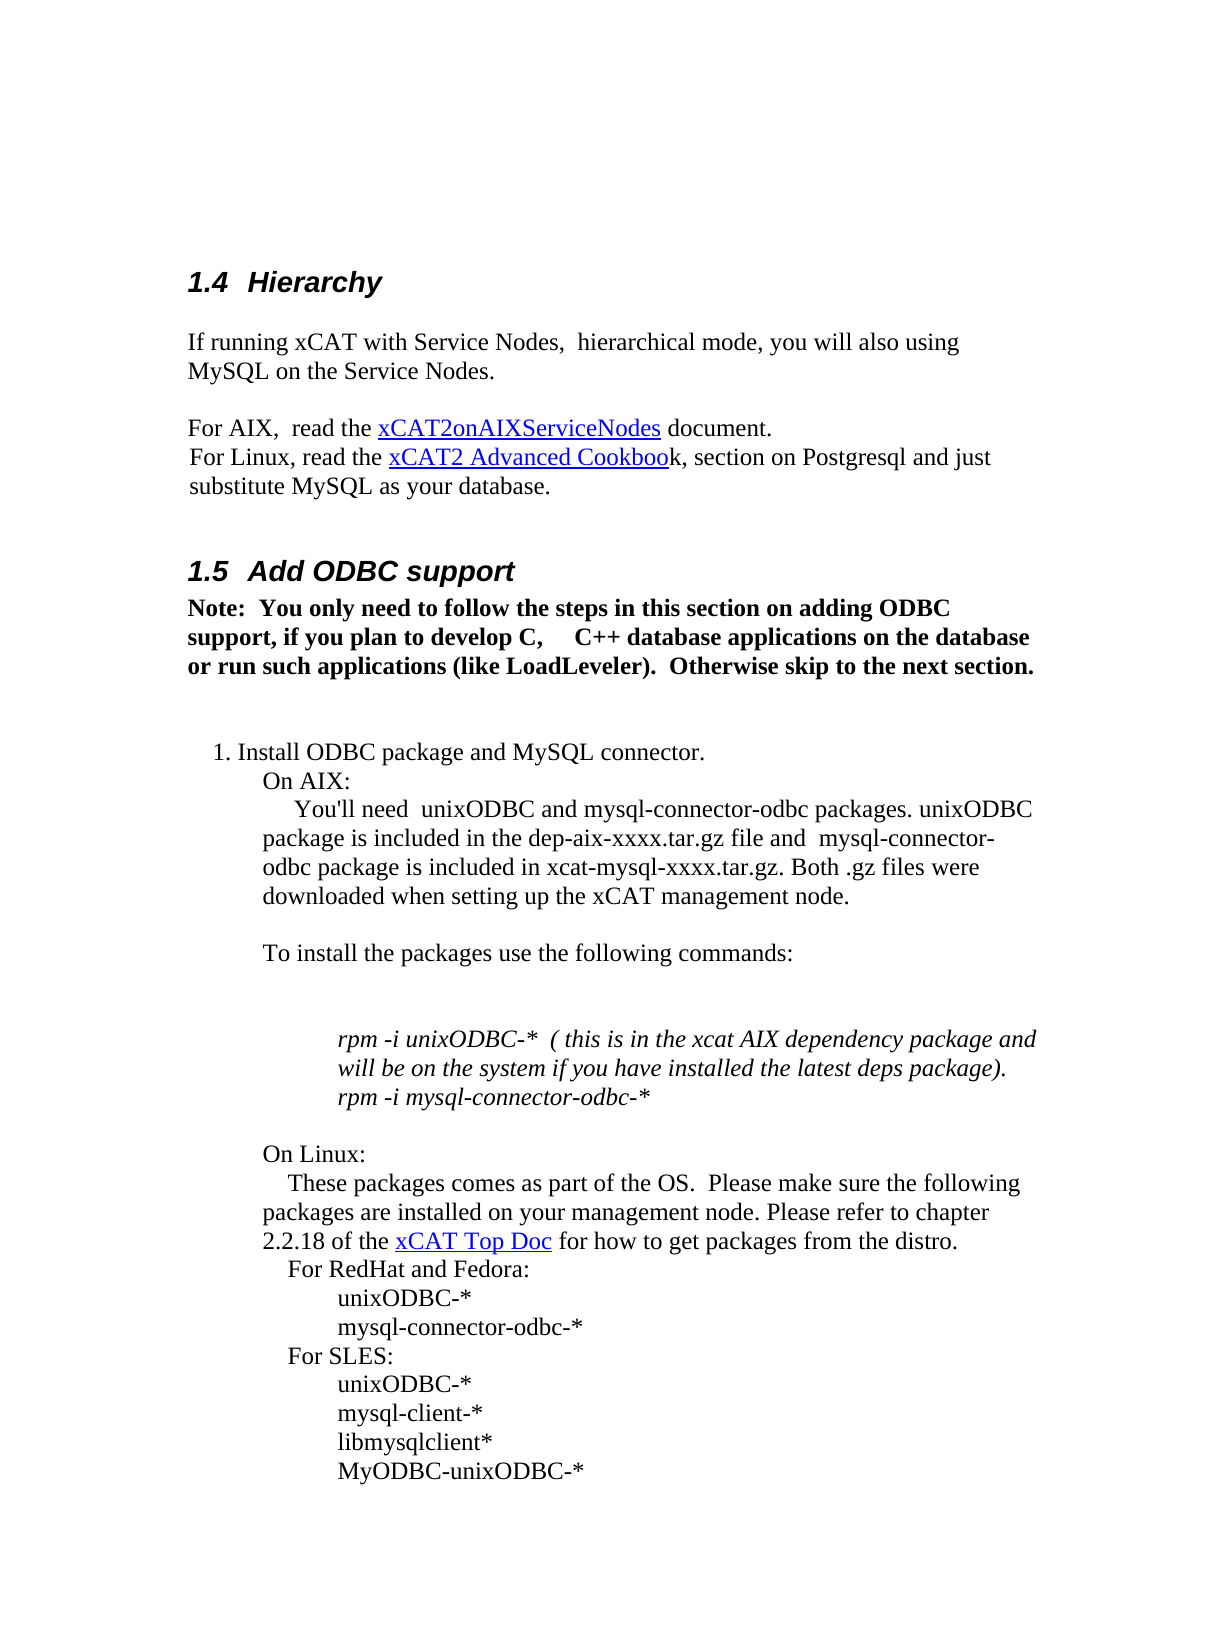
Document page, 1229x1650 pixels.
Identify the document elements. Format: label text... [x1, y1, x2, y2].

text These packages comes as part of the OS. Please make sure the following packages are installed on your management node. Please refer to chapter 2.2.18 of the xCAT Top Doc for how to get packages from the distro. [262, 1168, 1041, 1254]
text 1. Install ODBC package and MySQL connector. [187, 737, 1041, 766]
text rpm -i unixODBC-* ( this is in the xcat AIX dependency package and will be on the system if you have installed the latest deps package). [337, 1024, 1041, 1082]
text On AIX: [262, 766, 1041, 794]
subtitle Add ODBC support [187, 553, 1041, 587]
text rpm -i mysql-connector-odbc-* [337, 1082, 1041, 1111]
text Note: You only need to follow the steps in this section on adding ODBC support, if you plan to develop C, C++ database applications on the database or run such applications (like LoadLeveler). Otherwise skip to the next section. [187, 593, 1041, 679]
text On Linux: [262, 1139, 1041, 1168]
text unixODBC-* [337, 1369, 1041, 1398]
text To install the packages use the following commands: [262, 938, 1041, 967]
text mysql-client-* [337, 1398, 1041, 1427]
text You'll need unixODBC and mysql-connector-odbc packages. unixODBC package is included in the dep-aix-xxxx.tar.gz file and mysql-connector-odbc package is included in xcat-mysql-xxxx.tar.gz. Both .gz files were downloaded when setting up the xCAT management node. [262, 794, 1041, 909]
text mysql-connector-odbc-* [337, 1312, 1041, 1341]
text MyODBC-unixODBC-* [337, 1456, 1041, 1484]
text For Linux, read the xCAT2 Advanced Cookbook, section on Postgresql and just substitute MySQL as your database. [189, 442, 1041, 500]
text unixODBC-* [337, 1283, 1041, 1312]
text If running xCAT with Service Nodes, hierarchical mode, you will also using MySQL on the Service Nodes. [187, 327, 1041, 385]
text libmysqlclient* [337, 1427, 1041, 1456]
subtitle Hierarchy [187, 265, 1041, 298]
text For RedHat and Fedora: [262, 1254, 1041, 1283]
text For SLES: [262, 1341, 1041, 1369]
text For AIX, read the xCAT2onAIXServiceNodes document. [187, 413, 1041, 442]
